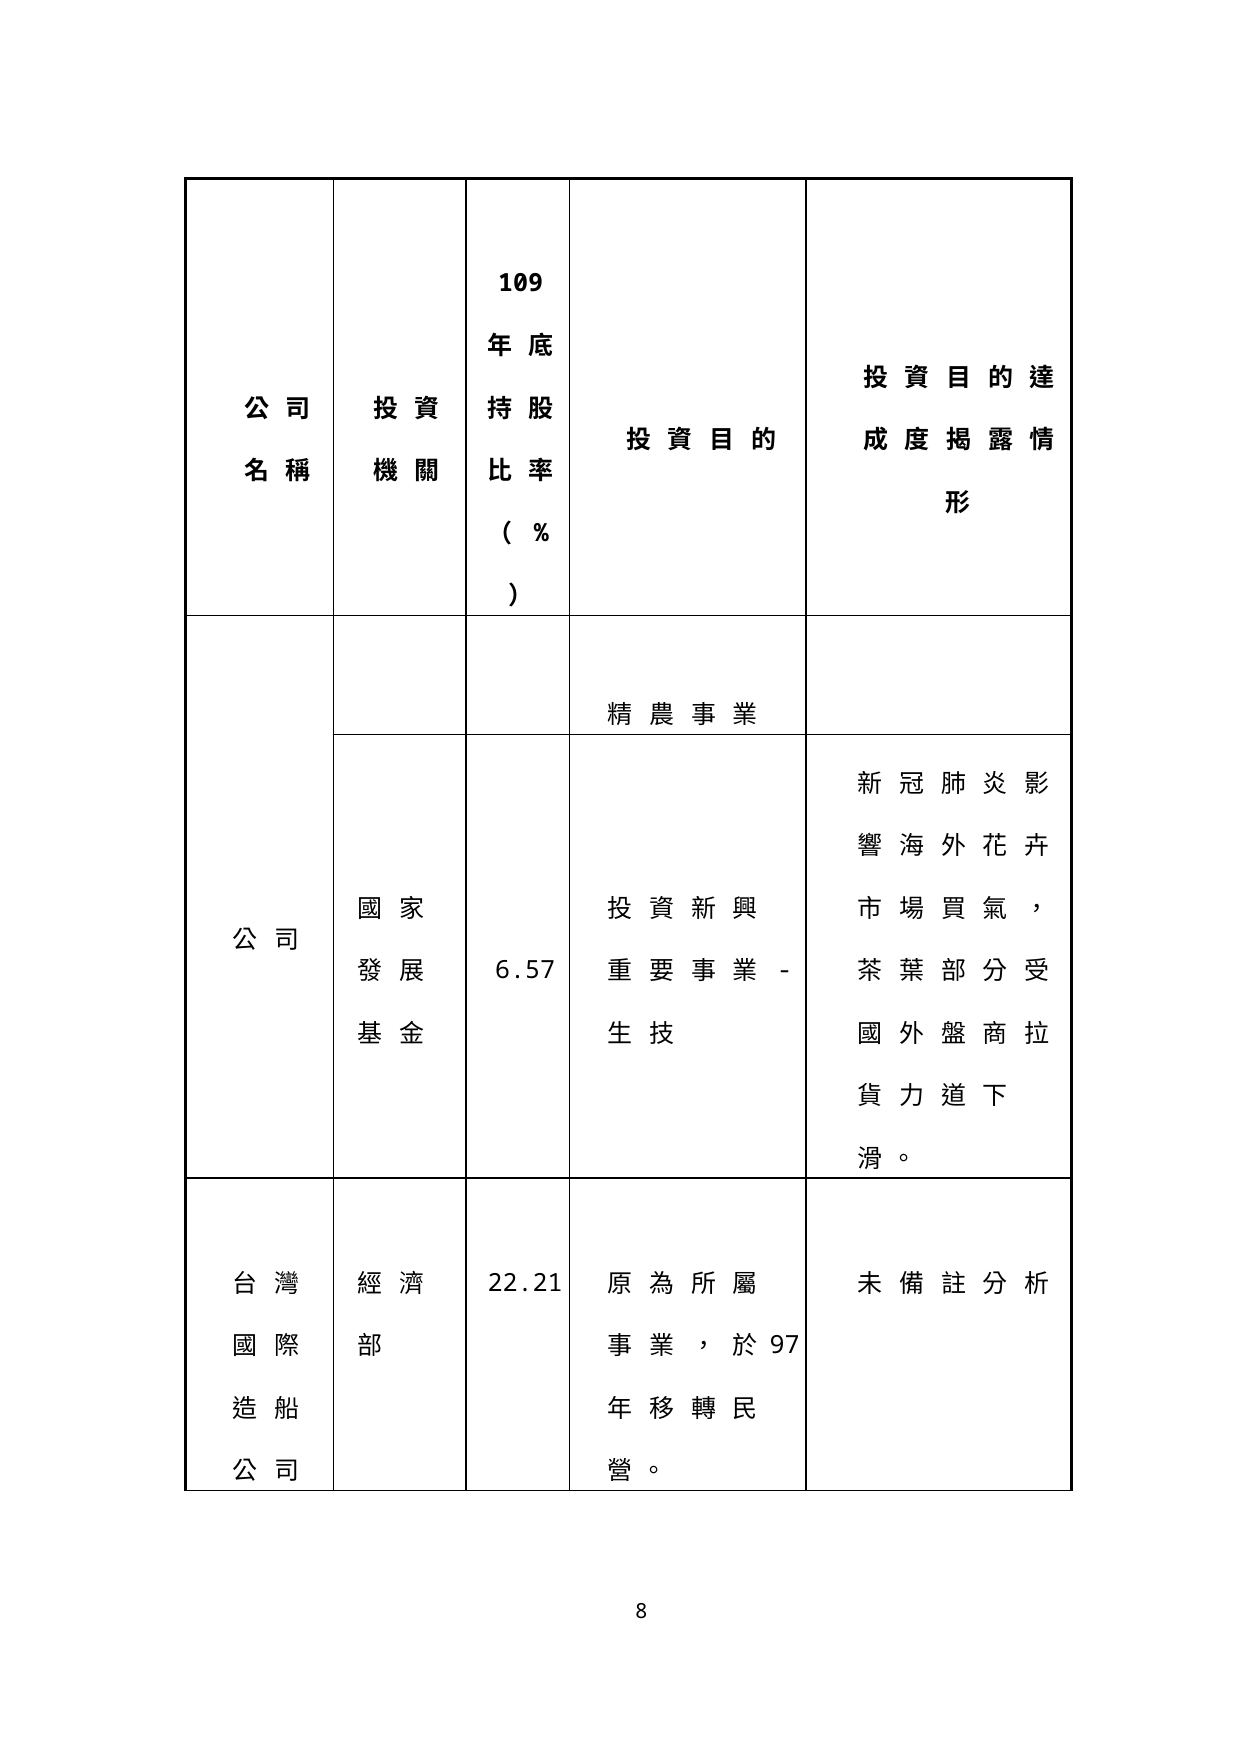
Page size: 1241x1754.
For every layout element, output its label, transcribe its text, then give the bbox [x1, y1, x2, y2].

table_cell 6.57 [467, 735, 569, 1177]
table_header 公司名稱 [187, 180, 333, 615]
table_cell 新冠肺炎影響海外花卉市場買氣，茶葉部分受國外盤商拉貨力道下滑。 [807, 735, 1070, 1177]
table_cell 精農事業 [570, 616, 805, 733]
table_cell [467, 616, 569, 733]
table_header 109年底持股比率（%） [467, 180, 569, 615]
table_header 投資目的 [570, 180, 805, 615]
table_cell 22.21 [467, 1179, 569, 1490]
table_cell 國家發展基金 [334, 735, 465, 1177]
table_header 投資機關 [334, 180, 465, 615]
table_cell 公司 [187, 616, 333, 1177]
table_cell [334, 616, 465, 733]
table_header 投資目的達成度揭露情形 [807, 180, 1070, 615]
table_cell 台灣國際造船公司 [187, 1179, 333, 1490]
table_cell [807, 616, 1070, 733]
table_cell 未備註分析 [807, 1179, 1070, 1490]
table_cell 經濟部 [334, 1179, 465, 1490]
table_cell 原為所屬事業，於97年移轉民營。 [570, 1179, 805, 1490]
table_cell 投資新興重要事業-生技 [570, 735, 805, 1177]
